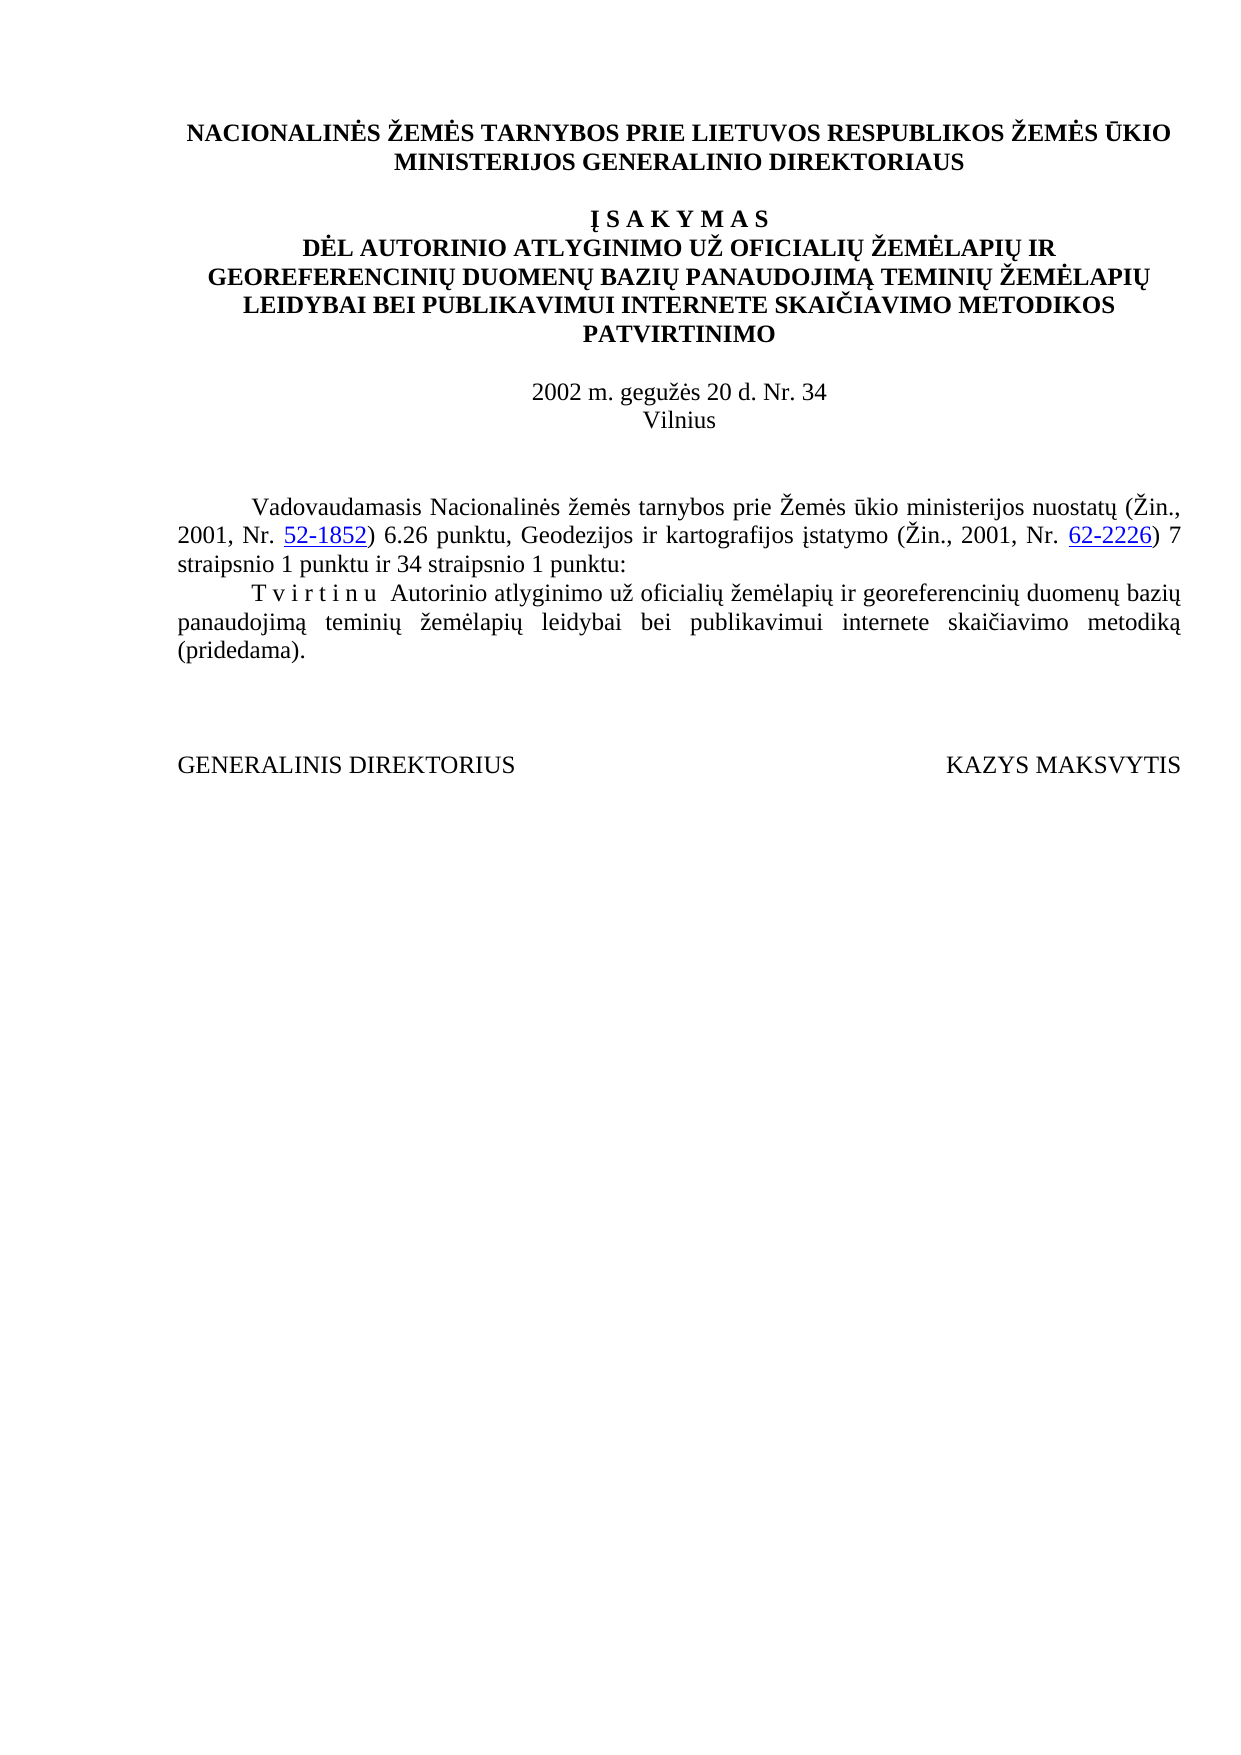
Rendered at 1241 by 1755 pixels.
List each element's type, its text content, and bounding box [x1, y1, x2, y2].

text NACIONALINĖS ŽEMĖS TARNYBOS PRIE LIETUVOS RESPUBLIKOS ŽEMĖS ŪKIO MINISTERIJOS GENERALINIO DIREKTORIAUS [177, 118, 1181, 176]
text Į S A K Y M A S [177, 204, 1181, 233]
text 2002 m. gegužės 20 d. Nr. 34 [177, 377, 1181, 406]
text DĖL AUTORINIO ATLYGINIMO UŽ OFICIALIŲ ŽEMĖLAPIŲ IR GEOREFERENCINIŲ DUOMENŲ BAZIŲ PANAUDOJIMĄ TEMINIŲ ŽEMĖLAPIŲ LEIDYBAI BEI PUBLIKAVIMUI INTERNETE SKAIČIAVIMO METODIKOS PATVIRTINIMO [177, 233, 1181, 348]
text GENERALINIS DIREKTORIUS KAZYS MAKSVYTIS [177, 751, 1181, 779]
text Vadovaudamasis Nacionalinės žemės tarnybos prie Žemės ūkio ministerijos nuostatų (Žin., 2001, Nr. 52-1852) 6.26 punktu, Geodezijos ir kartografijos įstatymo (Žin., 2001, Nr. 62-2226) 7 straipsnio 1 punktu ir 34 straipsnio 1 punktu: [177, 492, 1181, 578]
text Tvirtinu Autorinio atlyginimo už oficialių žemėlapių ir georeferencinių duomenų bazių panaudojimą teminių žemėlapių leidybai bei publikavimui internete skaičiavimo metodiką (pridedama). [177, 578, 1181, 664]
text Vilnius [177, 406, 1181, 434]
